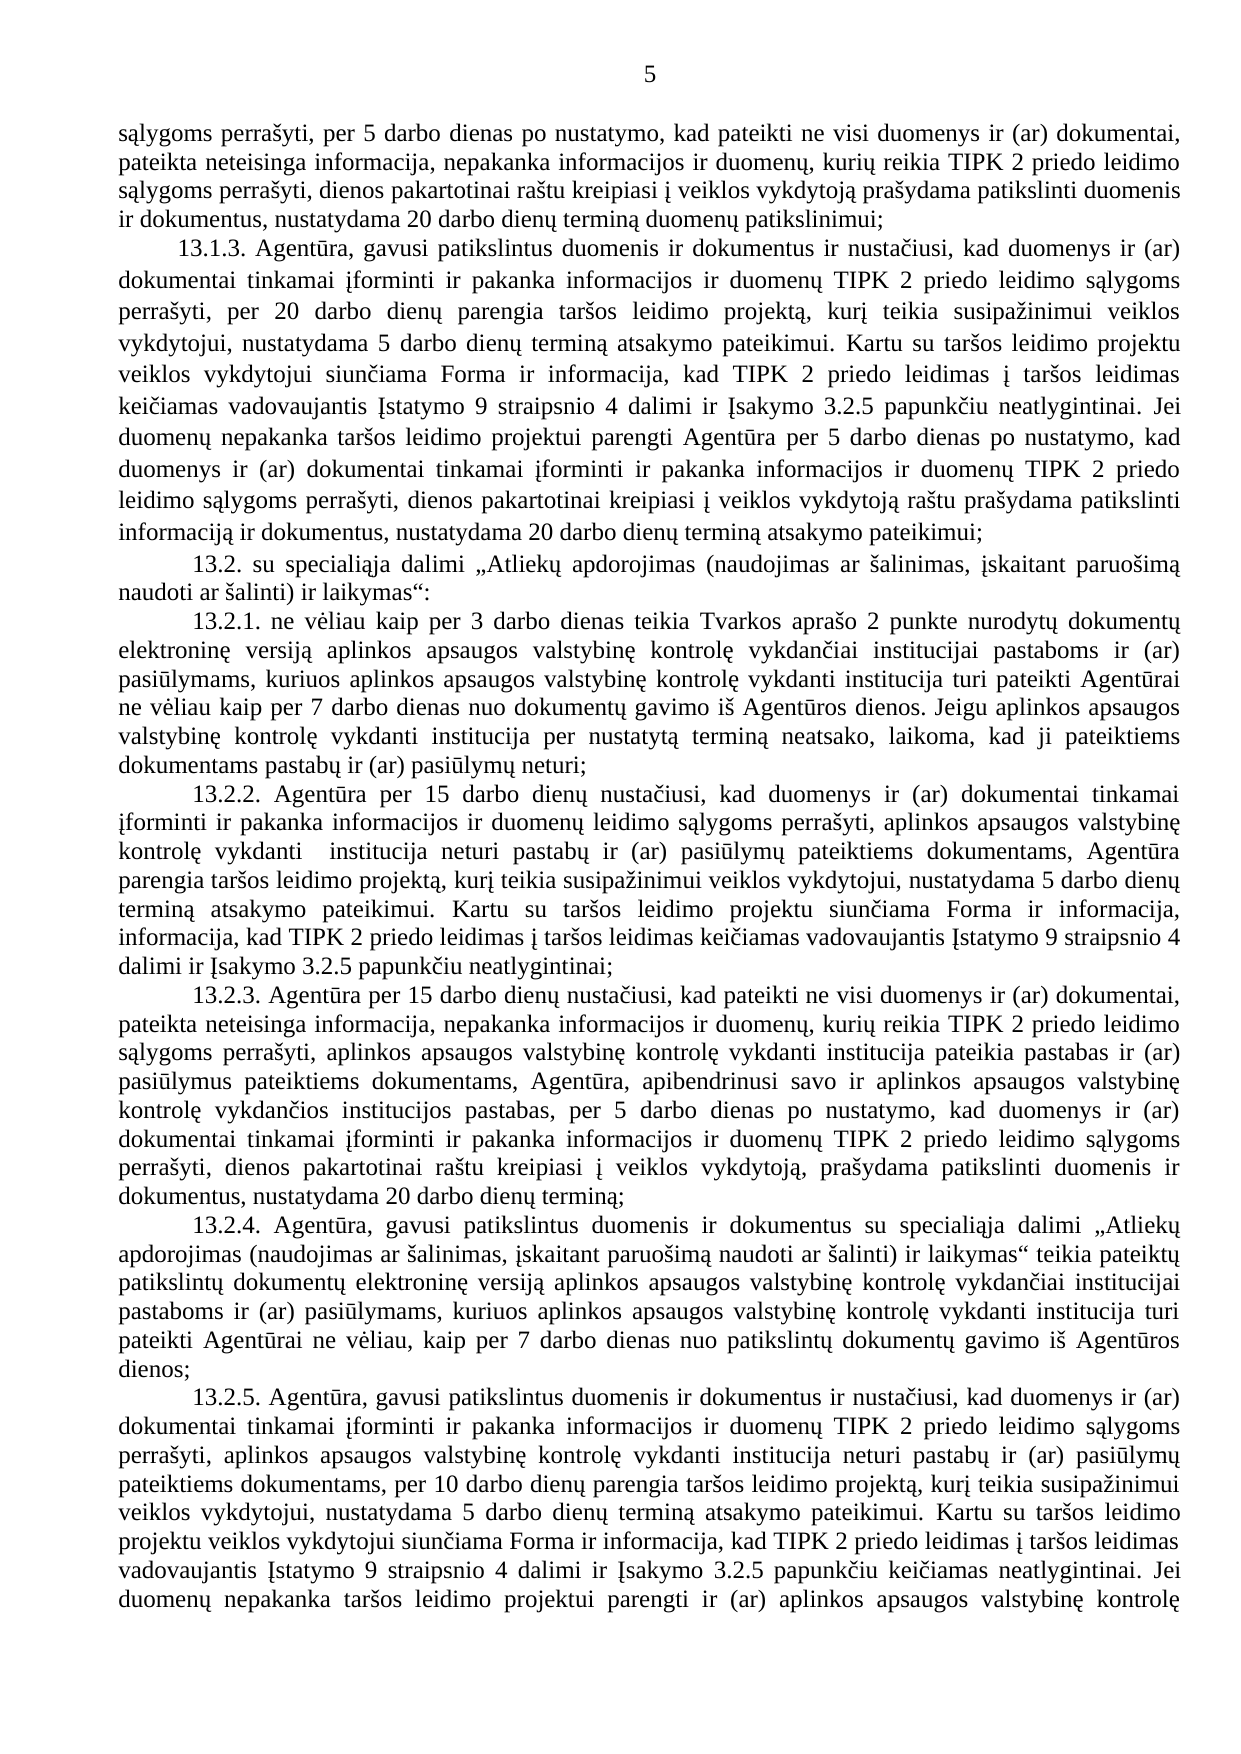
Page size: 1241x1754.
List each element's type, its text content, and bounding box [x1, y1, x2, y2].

text 13.2.2. Agentūra per 15 darbo dienų nustačiusi, kad duomenys ir (ar) dokumentai tinkamai įforminti ir pakanka informacijos ir duomenų leidimo sąlygoms perrašyti, aplinkos apsaugos valstybinę kontrolę vykdanti institucija neturi pastabų ir (ar) pasiūlymų pateiktiems dokumentams, Agentūra parengia taršos leidimo projektą, kurį teikia susipažinimui veiklos vykdytojui, nustatydama 5 darbo dienų terminą atsakymo pateikimui. Kartu su taršos leidimo projektu siunčiama Forma ir informacija, informacija, kad TIPK 2 priedo leidimas į taršos leidimas keičiamas vadovaujantis Įstatymo 9 straipsnio 4 dalimi ir Įsakymo 3.2.5 papunkčiu neatlygintinai; [118, 779, 1181, 980]
text 13.2.3. Agentūra per 15 darbo dienų nustačiusi, kad pateikti ne visi duomenys ir (ar) dokumentai, pateikta neteisinga informacija, nepakanka informacijos ir duomenų, kurių reikia TIPK 2 priedo leidimo sąlygoms perrašyti, aplinkos apsaugos valstybinę kontrolę vykdanti institucija pateikia pastabas ir (ar) pasiūlymus pateiktiems dokumentams, Agentūra, apibendrinusi savo ir aplinkos apsaugos valstybinę kontrolę vykdančios institucijos pastabas, per 5 darbo dienas po nustatymo, kad duomenys ir (ar) dokumentai tinkamai įforminti ir pakanka informacijos ir duomenų TIPK 2 priedo leidimo sąlygoms perrašyti, dienos pakartotinai raštu kreipiasi į veiklos vykdytoją, prašydama patikslinti duomenis ir dokumentus, nustatydama 20 darbo dienų terminą; [118, 980, 1181, 1210]
text 13.1.3. Agentūra, gavusi patikslintus duomenis ir dokumentus ir nustačiusi, kad duomenys ir (ar) dokumentai tinkamai įforminti ir pakanka informacijos ir duomenų TIPK 2 priedo leidimo sąlygoms perrašyti, per 20 darbo dienų parengia taršos leidimo projektą, kurį teikia susipažinimui veiklos vykdytojui, nustatydama 5 darbo dienų terminą atsakymo pateikimui. Kartu su taršos leidimo projektu veiklos vykdytojui siunčiama Forma ir informacija, kad TIPK 2 priedo leidimas į taršos leidimas keičiamas vadovaujantis Įstatymo 9 straipsnio 4 dalimi ir Įsakymo 3.2.5 papunkčiu neatlygintinai. Jei duomenų nepakanka taršos leidimo projektui parengti Agentūra per 5 darbo dienas po nustatymo, kad duomenys ir (ar) dokumentai tinkamai įforminti ir pakanka informacijos ir duomenų TIPK 2 priedo leidimo sąlygoms perrašyti, dienos pakartotinai kreipiasi į veiklos vykdytoją raštu prašydama patikslinti informaciją ir dokumentus, nustatydama 20 darbo dienų terminą atsakymo pateikimui; [118, 233, 1181, 546]
text 13.2.1. ne vėliau kaip per 3 darbo dienas teikia Tvarkos aprašo 2 punkte nurodytų dokumentų elektroninę versiją aplinkos apsaugos valstybinę kontrolę vykdančiai institucijai pastaboms ir (ar) pasiūlymams, kuriuos aplinkos apsaugos valstybinę kontrolę vykdanti institucija turi pateikti Agentūrai ne vėliau kaip per 7 darbo dienas nuo dokumentų gavimo iš Agentūros dienos. Jeigu aplinkos apsaugos valstybinę kontrolę vykdanti institucija per nustatytą terminą neatsako, laikoma, kad ji pateiktiems dokumentams pastabų ir (ar) pasiūlymų neturi; [118, 606, 1181, 779]
text sąlygoms perrašyti, per 5 darbo dienas po nustatymo, kad pateikti ne visi duomenys ir (ar) dokumentai, pateikta neteisinga informacija, nepakanka informacijos ir duomenų, kurių reikia TIPK 2 priedo leidimo sąlygoms perrašyti, dienos pakartotinai raštu kreipiasi į veiklos vykdytoją prašydama patikslinti duomenis ir dokumentus, nustatydama 20 darbo dienų terminą duomenų patikslinimui; [118, 118, 1181, 233]
text 13.2.4. Agentūra, gavusi patikslintus duomenis ir dokumentus su specialiąja dalimi „Atliekų apdorojimas (naudojimas ar šalinimas, įskaitant paruošimą naudoti ar šalinti) ir laikymas“ teikia pateiktų patikslintų dokumentų elektroninę versiją aplinkos apsaugos valstybinę kontrolę vykdančiai institucijai pastaboms ir (ar) pasiūlymams, kuriuos aplinkos apsaugos valstybinę kontrolę vykdanti institucija turi pateikti Agentūrai ne vėliau, kaip per 7 darbo dienas nuo patikslintų dokumentų gavimo iš Agentūros dienos; [118, 1210, 1181, 1382]
text 13.2.5. Agentūra, gavusi patikslintus duomenis ir dokumentus ir nustačiusi, kad duomenys ir (ar) dokumentai tinkamai įforminti ir pakanka informacijos ir duomenų TIPK 2 priedo leidimo sąlygoms perrašyti, aplinkos apsaugos valstybinę kontrolę vykdanti institucija neturi pastabų ir (ar) pasiūlymų pateiktiems dokumentams, per 10 darbo dienų parengia taršos leidimo projektą, kurį teikia susipažinimui veiklos vykdytojui, nustatydama 5 darbo dienų terminą atsakymo pateikimui. Kartu su taršos leidimo projektu veiklos vykdytojui siunčiama Forma ir informacija, kad TIPK 2 priedo leidimas į taršos leidimas vadovaujantis Įstatymo 9 straipsnio 4 dalimi ir Įsakymo 3.2.5 papunkčiu keičiamas neatlygintinai. Jei duomenų nepakanka taršos leidimo projektui parengti ir (ar) aplinkos apsaugos valstybinę kontrolę [118, 1382, 1181, 1612]
text 13.2. su specialiąja dalimi „Atliekų apdorojimas (naudojimas ar šalinimas, įskaitant paruošimą naudoti ar šalinti) ir laikymas“: [118, 549, 1181, 606]
